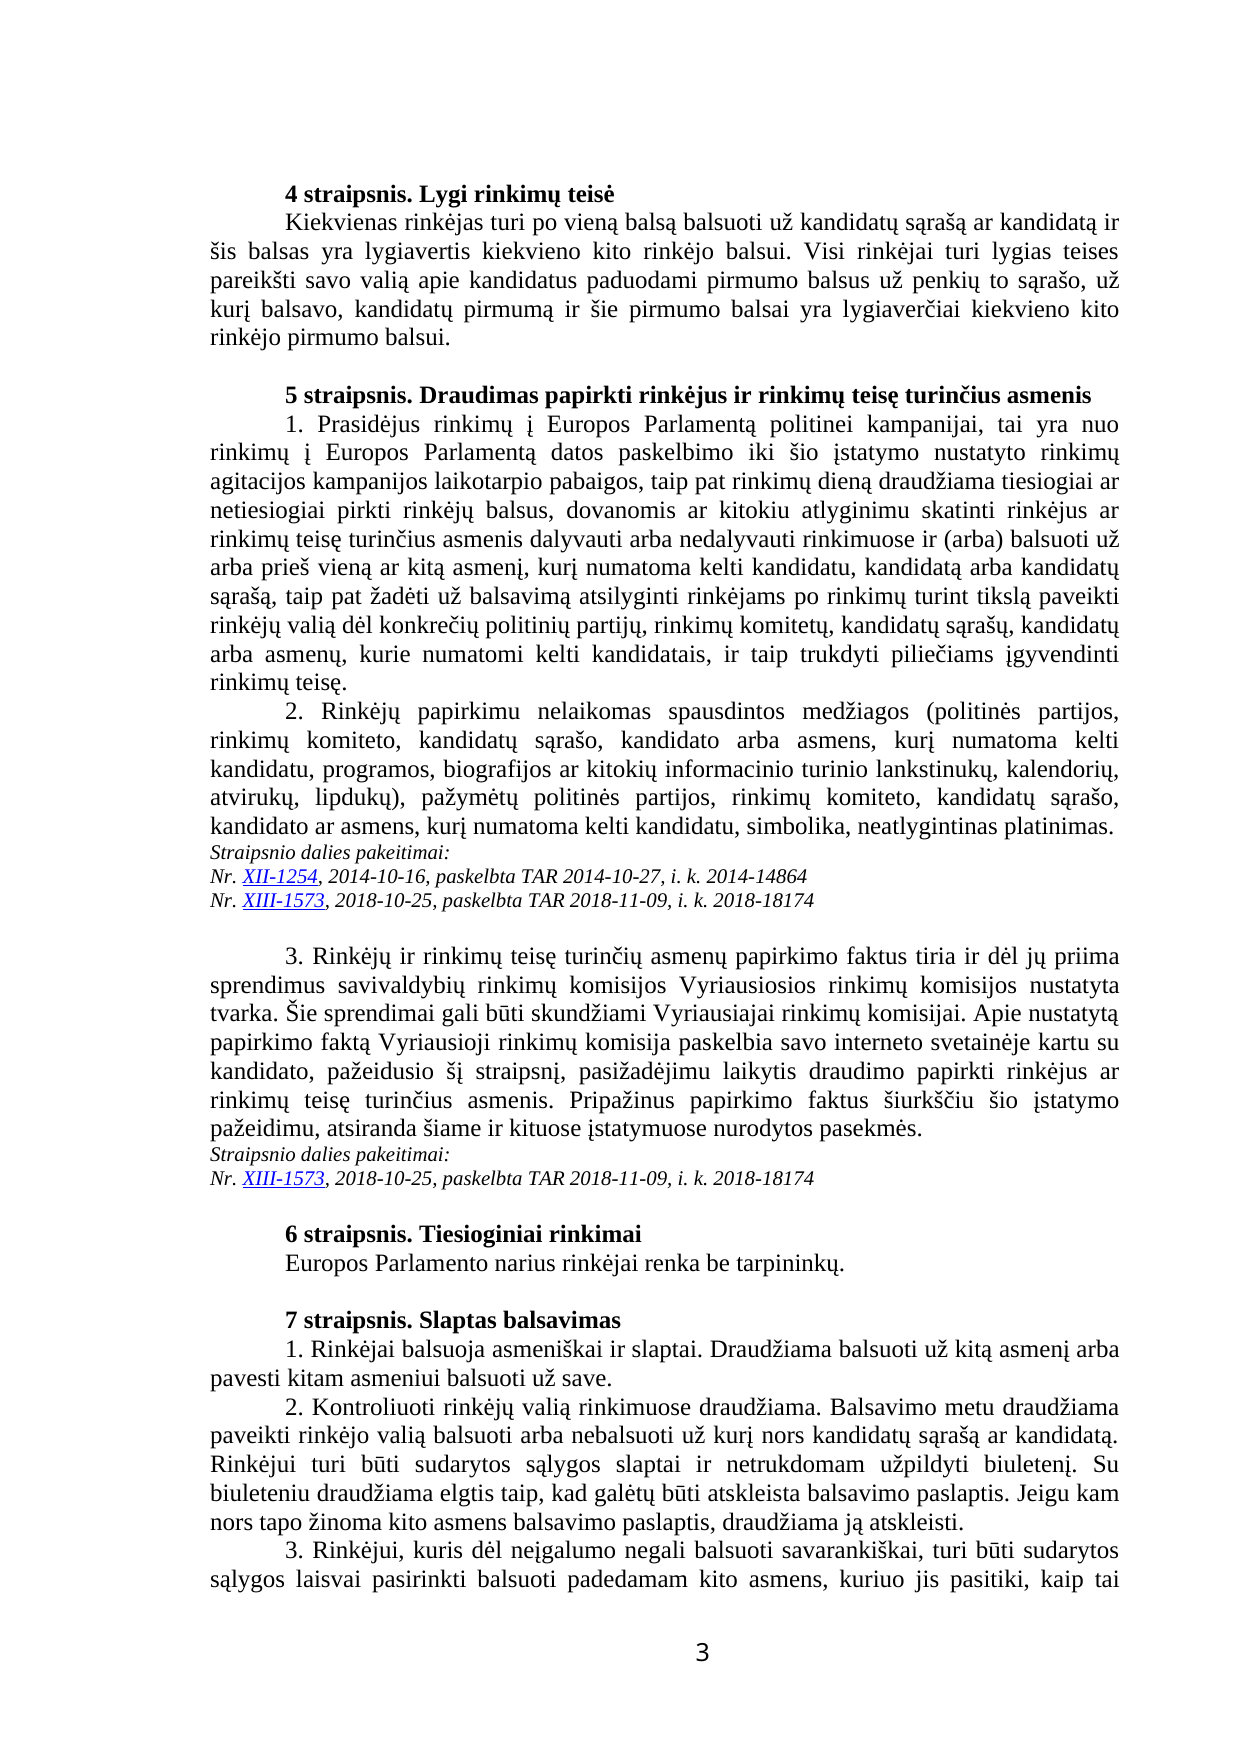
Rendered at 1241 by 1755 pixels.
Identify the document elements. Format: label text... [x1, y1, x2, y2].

text 3. Rinkėjų ir rinkimų teisę turinčių asmenų papirkimo faktus tiria ir dėl jų priima sprendimus savivaldybių rinkimų komisijos Vyriausiosios rinkimų komisijos nustatyta tvarka. Šie sprendimai gali būti skundžiami Vyriausiajai rinkimų komisijai. Apie nustatytą papirkimo faktą Vyriausioji rinkimų komisija paskelbia savo interneto svetainėje kartu su kandidato, pažeidusio šį straipsnį, pasižadėjimu laikytis draudimo papirkti rinkėjus ar rinkimų teisę turinčius asmenis. Pripažinus papirkimo faktus šiurkščiu šio įstatymo pažeidimu, atsiranda šiame ir kituose įstatymuose nurodytos pasekmės. [210, 941, 1120, 1142]
text Europos Parlamento narius rinkėjai renka be tarpininkų. [210, 1248, 1120, 1277]
text 3. Rinkėjui, kuris dėl neįgalumo negali balsuoti savarankiškai, turi būti sudarytos sąlygos laisvai pasirinkti balsuoti padedamam kito asmens, kuriuo jis pasitiki, kaip tai [210, 1535, 1120, 1593]
text Nr. XII-1254, 2014-10-16, paskelbta TAR 2014-10-27, i. k. 2014-14864 [210, 864, 1120, 888]
text 1. Prasidėjus rinkimų į Europos Parlamentą politinei kampanijai, tai yra nuo rinkimų į Europos Parlamentą datos paskelbimo iki šio įstatymo nustatyto rinkimų agitacijos kampanijos laikotarpio pabaigos, taip pat rinkimų dieną draudžiama tiesiogiai ar netiesiogiai pirkti rinkėjų balsus, dovanomis ar kitokiu atlyginimu skatinti rinkėjus ar rinkimų teisę turinčius asmenis dalyvauti arba nedalyvauti rinkimuose ir (arba) balsuoti už arba prieš vieną ar kitą asmenį, kurį numatoma kelti kandidatu, kandidatą arba kandidatų sąrašą, taip pat žadėti už balsavimą atsilyginti rinkėjams po rinkimų turint tikslą paveikti rinkėjų valią dėl konkrečių politinių partijų, rinkimų komitetų, kandidatų sąrašų, kandidatų arba asmenų, kurie numatomi kelti kandidatais, ir taip trukdyti piliečiams įgyvendinti rinkimų teisę. [210, 409, 1120, 696]
text 6 straipsnis. Tiesioginiai rinkimai [210, 1219, 1120, 1248]
text Kiekvienas rinkėjas turi po vieną balsą balsuoti už kandidatų sąrašą ar kandidatą ir šis balsas yra lygiavertis kiekvieno kito rinkėjo balsui. Visi rinkėjai turi lygias teises pareikšti savo valią apie kandidatus paduodami pirmumo balsus už penkių to sąrašo, už kurį balsavo, kandidatų pirmumą ir šie pirmumo balsai yra lygiaverčiai kiekvieno kito rinkėjo pirmumo balsui. [210, 207, 1120, 351]
text Nr. XIII-1573, 2018-10-25, paskelbta TAR 2018-11-09, i. k. 2018-18174 [210, 1166, 1120, 1190]
text 1. Rinkėjai balsuoja asmeniškai ir slaptai. Draudžiama balsuoti už kitą asmenį arba pavesti kitam asmeniui balsuoti už save. [210, 1334, 1120, 1392]
text 5 straipsnis. Draudimas papirkti rinkėjus ir rinkimų teisę turinčius asmenis [210, 380, 1120, 409]
text 2. Kontroliuoti rinkėjų valią rinkimuose draudžiama. Balsavimo metu draudžiama paveikti rinkėjo valią balsuoti arba nebalsuoti už kurį nors kandidatų sąrašą ar kandidatą. Rinkėjui turi būti sudarytos sąlygos slaptai ir netrukdomam užpildyti biuletenį. Su biuleteniu draudžiama elgtis taip, kad galėtų būti atskleista balsavimo paslaptis. Jeigu kam nors tapo žinoma kito asmens balsavimo paslaptis, draudžiama ją atskleisti. [210, 1392, 1120, 1535]
text Straipsnio dalies pakeitimai: [210, 1142, 1120, 1166]
text 7 straipsnis. Slaptas balsavimas [210, 1305, 1120, 1334]
text Nr. XIII-1573, 2018-10-25, paskelbta TAR 2018-11-09, i. k. 2018-18174 [210, 888, 1120, 912]
text 4 straipsnis. Lygi rinkimų teisė [210, 179, 1120, 207]
text 2. Rinkėjų papirkimu nelaikomas spausdintos medžiagos (politinės partijos, rinkimų komiteto, kandidatų sąrašo, kandidato arba asmens, kurį numatoma kelti kandidatu, programos, biografijos ar kitokių informacinio turinio lankstinukų, kalendorių, atvirukų, lipdukų), pažymėtų politinės partijos, rinkimų komiteto, kandidatų sąrašo, kandidato ar asmens, kurį numatoma kelti kandidatu, simbolika, neatlygintinas platinimas. [210, 696, 1120, 840]
text Straipsnio dalies pakeitimai: [210, 840, 1120, 864]
